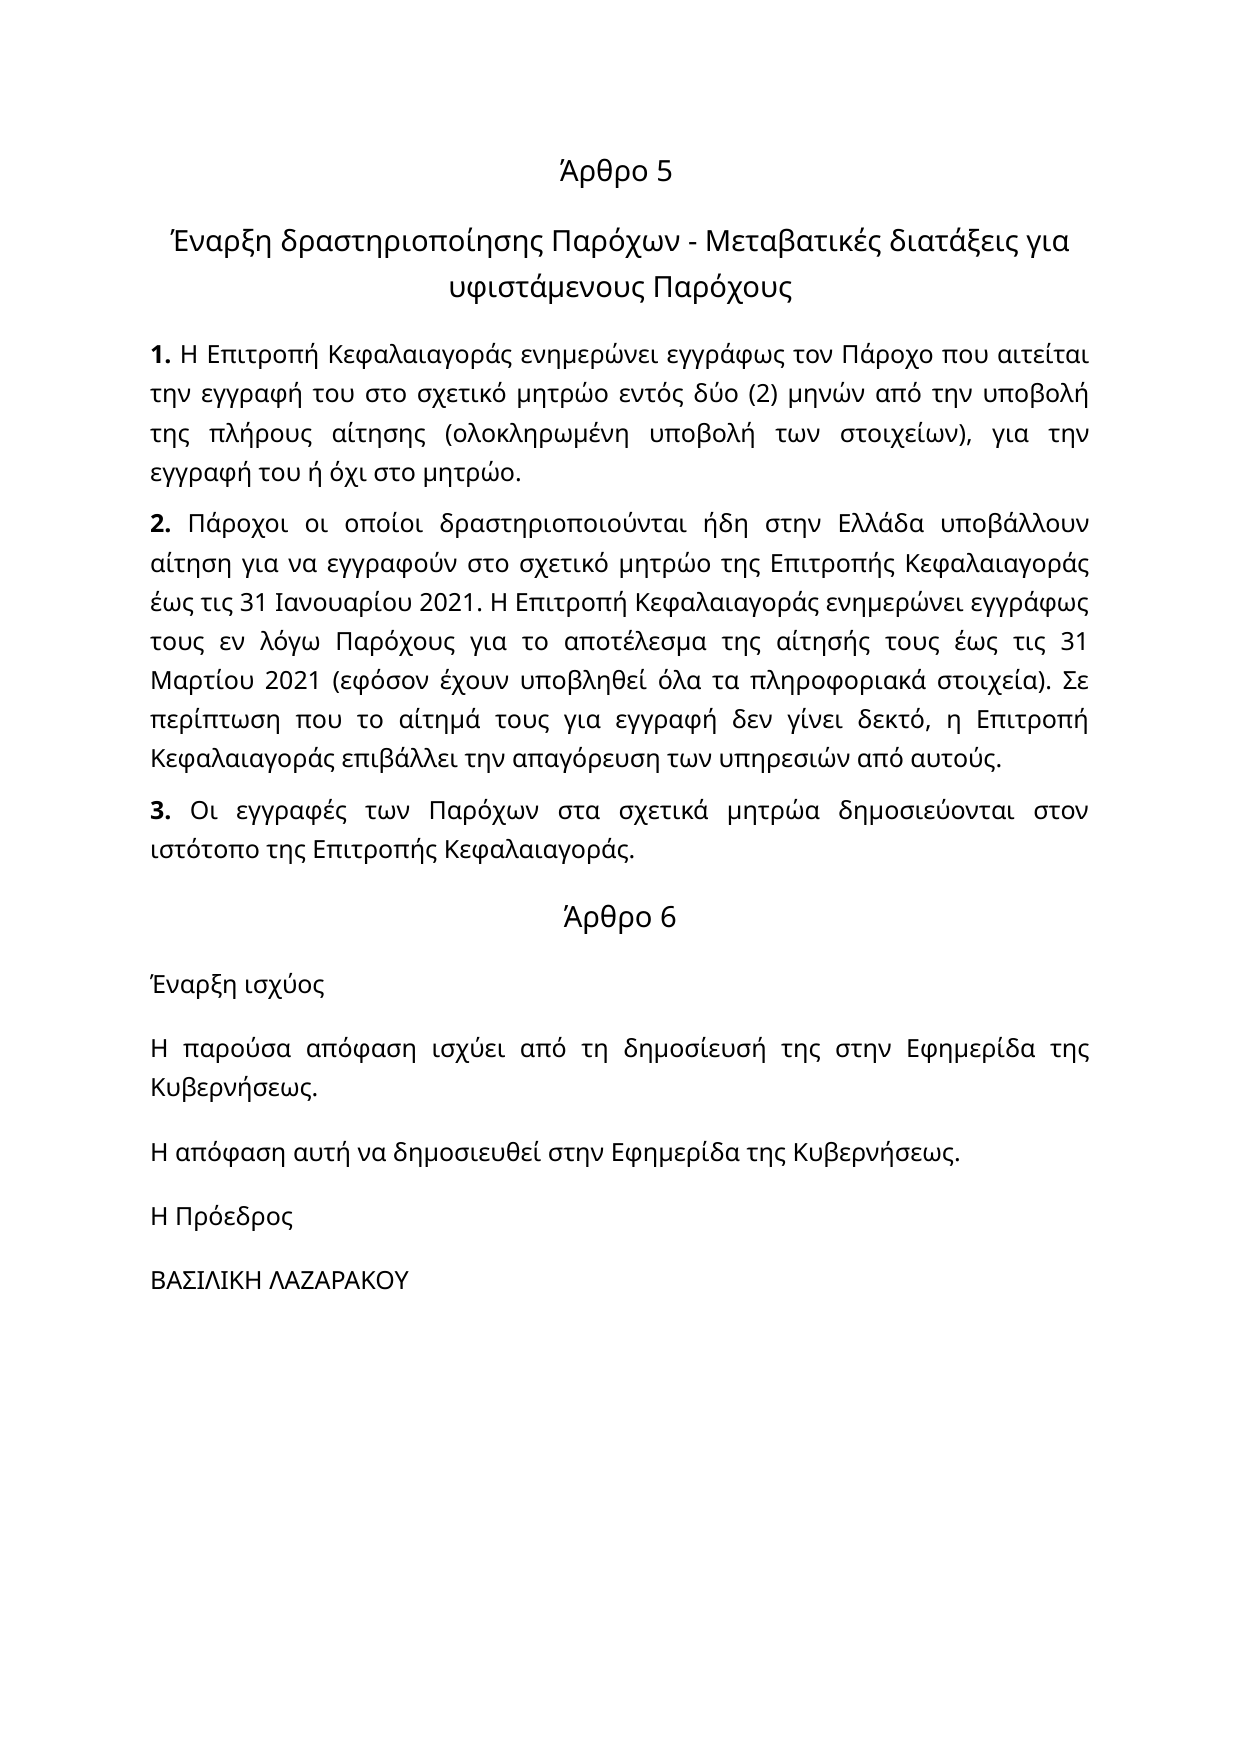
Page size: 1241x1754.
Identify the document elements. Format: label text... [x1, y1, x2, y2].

text 3. Οι εγγραφές των Παρόχων στα σχετικά μητρώα δημοσιεύονται στον ιστότοπο της Επιτροπής Κεφαλαιαγοράς. [150, 793, 1090, 866]
subtitle Έναρξη δραστηριοποίησης Παρόχων - Μεταβατικές διατάξεις για υφιστάμενους Παρόχους [150, 221, 1090, 306]
text Η απόφαση αυτή να δημοσιευθεί στην Εφημερίδα της Κυβερνήσεως. [150, 1134, 1090, 1168]
text 1. Η Επιτροπή Κεφαλαιαγοράς ενημερώνει εγγράφως τον Πάροχο που αιτείται την εγγραφή του στο σχετικό μητρώο εντός δύο (2) μηνών από την υποβολή της πλήρους αίτησης (ολοκληρωμένη υποβολή των στοιχείων), για την εγγραφή του ή όχι στο μητρώο. [150, 337, 1090, 488]
text ΒΑΣΙΛΙΚΗ ΛΑΖΑΡΑΚΟΥ [150, 1262, 1090, 1297]
subtitle Άρθρο 5 [150, 150, 1090, 190]
subtitle Άρθρο 6 [150, 896, 1090, 936]
text Η Πρόεδρος [150, 1198, 1090, 1232]
text Η παρούσα απόφαση ισχύει από τη δημοσίευσή της στην Εφημερίδα της Κυβερνήσεως. [150, 1031, 1090, 1104]
text 2. Πάροχοι οι οποίοι δραστηριοποιούνται ήδη στην Ελλάδα υποβάλλουν αίτηση για να εγγραφούν στο σχετικό μητρώο της Επιτροπής Κεφαλαιαγοράς έως τις 31 Ιανουαρίου 2021. Η Επιτροπή Κεφαλαιαγοράς ενημερώνει εγγράφως τους εν λόγω Παρόχους για το αποτέλεσμα της αίτησής τους έως τις 31 Μαρτίου 2021 (εφόσον έχουν υποβληθεί όλα τα πληροφοριακά στοιχεία). Σε περίπτωση που το αίτημά τους για εγγραφή δεν γίνει δεκτό, η Επιτροπή Κεφαλαιαγοράς επιβάλλει την απαγόρευση των υπηρεσιών από αυτούς. [150, 506, 1090, 775]
text Έναρξη ισχύος [150, 967, 1090, 1001]
